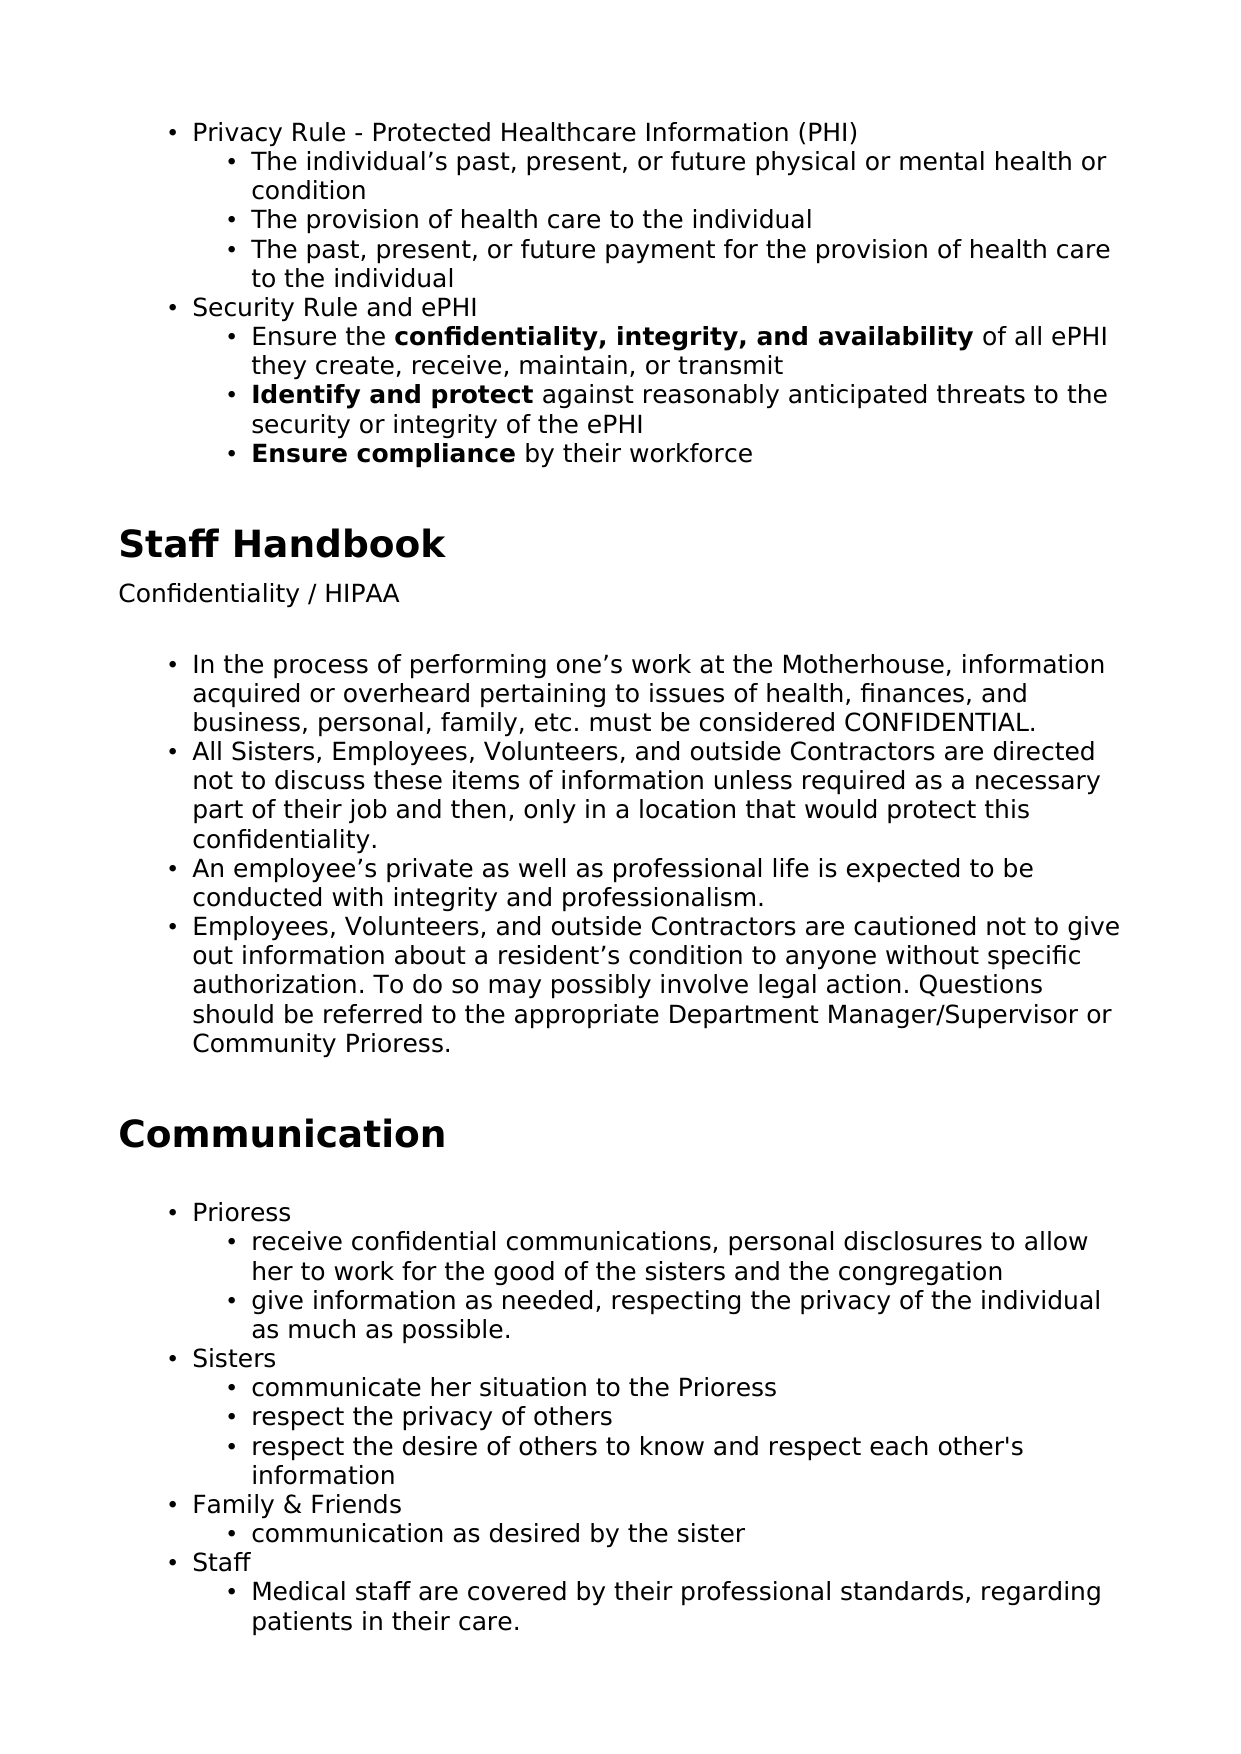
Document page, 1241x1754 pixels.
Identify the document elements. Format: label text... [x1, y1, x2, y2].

subtitle Communication [118, 1113, 1122, 1156]
list Staff [177, 1548, 1122, 1577]
list Privacy Rule - Protected Healthcare Information (PHI) [177, 118, 1122, 147]
list The past, present, or future payment for the provision of health care to the individual [236, 235, 1122, 293]
list The provision of health care to the individual [236, 206, 1122, 235]
list All Sisters, Employees, Volunteers, and outside Contractors are directed not to discuss these items of information unless required as a necessary part of their job and then, only in a location that would protect this confidentiality. [177, 737, 1122, 854]
list receive confidential communications, personal disclosures to allow her to work for the good of the sisters and the congregation [236, 1227, 1122, 1286]
text Confidentiality / HIPAA [118, 579, 1122, 608]
list Identify and protect against reasonably anticipated threats to the security or integrity of the ePHI [236, 381, 1122, 439]
list In the process of performing one’s work at the Motherhouse, information acquired or overheard pertaining to issues of health, finances, and business, personal, family, etc. must be considered CONFIDENTIAL. [177, 650, 1122, 737]
list Security Rule and ePHI [177, 293, 1122, 322]
subtitle Staff Handbook [118, 523, 1122, 566]
list respect the privacy of others [236, 1402, 1122, 1432]
list The individual’s past, present, or future physical or mental health or condition [236, 147, 1122, 206]
list give information as needed, respecting the privacy of the individual as much as possible. [236, 1286, 1122, 1344]
list Medical staff are covered by their professional standards, regarding patients in their care. [236, 1577, 1122, 1636]
list Prioress [177, 1198, 1122, 1227]
list Family & Friends [177, 1490, 1122, 1519]
list Sisters [177, 1344, 1122, 1373]
list communication as desired by the sister [236, 1519, 1122, 1548]
list Ensure the confidentiality, integrity, and availability of all ePHI they create, receive, maintain, or transmit [236, 322, 1122, 381]
list An employee’s private as well as professional life is expected to be conducted with integrity and professionalism. [177, 854, 1122, 912]
list communicate her situation to the Prioress [236, 1373, 1122, 1402]
list Ensure compliance by their workforce [236, 439, 1122, 468]
list respect the desire of others to know and respect each other's information [236, 1432, 1122, 1490]
list Employees, Volunteers, and outside Contractors are cautioned not to give out information about a resident’s condition to anyone without specific authorization. To do so may possibly involve legal action. Questions should be referred to the appropriate Department Manager/Supervisor or Community Prioress. [177, 912, 1122, 1058]
